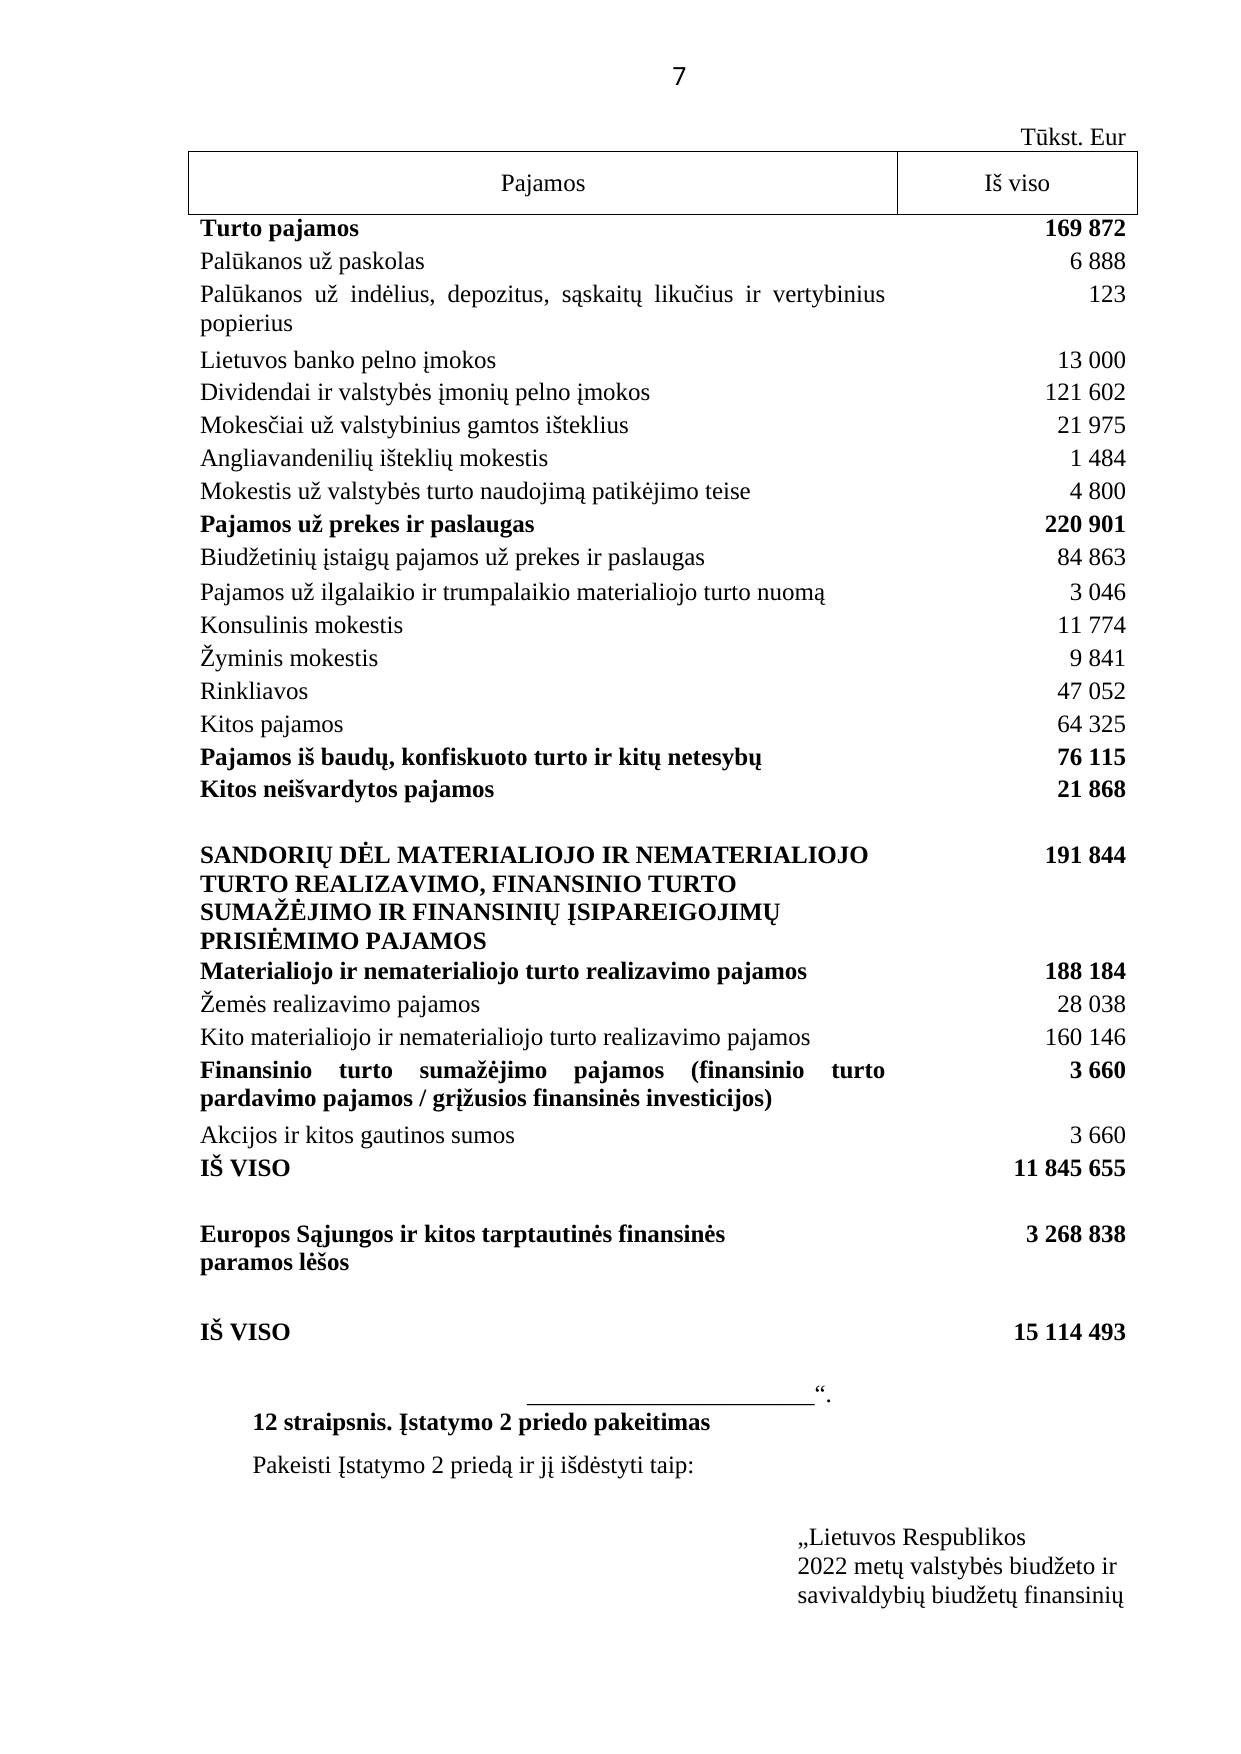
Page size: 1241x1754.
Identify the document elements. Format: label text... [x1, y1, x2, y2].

table_cell Iš viso [898, 152, 1137, 213]
table_cell Kito materialiojo ir nematerialiojo turto realizavimo pajamos [189, 1022, 897, 1055]
table_cell 123 [897, 279, 1137, 345]
table_cell 220 901 [897, 509, 1137, 542]
table_cell [897, 807, 1137, 840]
table_cell Pajamos už prekes ir paslaugas [189, 509, 897, 542]
text „Lietuvos Respublikos [177, 1522, 1181, 1551]
table_cell Dividendai ir valstybės įmonių pelno įmokos [189, 378, 897, 410]
table_cell Žemės realizavimo pajamos [189, 989, 897, 1022]
table_cell 3 046 [897, 578, 1137, 610]
table_cell [897, 1186, 1137, 1219]
table_cell 191 844 [897, 840, 1137, 956]
table_cell IŠ VISO [189, 1317, 897, 1350]
table_cell 84 863 [897, 542, 1137, 577]
table_cell IŠ VISO [189, 1153, 897, 1186]
table_cell Biudžetinių įstaigų pajamos už prekes ir paslaugas [189, 542, 897, 577]
text _______________________“. [177, 1379, 1181, 1407]
text savivaldybių biudžetų finansinių [177, 1580, 1181, 1609]
table_cell Turto pajamos [189, 215, 897, 246]
table_cell [897, 1284, 1137, 1317]
table_cell Palūkanos už paskolas [189, 246, 897, 279]
table_cell 3 660 [897, 1055, 1137, 1120]
text 12 straipsnis. Įstatymo 2 priedo pakeitimas [177, 1407, 1181, 1436]
table_cell Rinkliavos [189, 676, 897, 709]
table_cell 169 872 [897, 215, 1137, 246]
table_cell 9 841 [897, 643, 1137, 676]
table_cell [189, 1186, 897, 1219]
table_cell 76 115 [897, 742, 1137, 774]
table_cell 15 114 493 [897, 1317, 1137, 1350]
table_cell Akcijos ir kitos gautinos sumos [189, 1120, 897, 1153]
table_cell Finansinio turto sumažėjimo pajamos (finansinio turto pardavimo pajamos / grįžusios finansinės investicijos) [189, 1055, 897, 1120]
table_cell 4 800 [897, 476, 1137, 509]
table_cell 28 038 [897, 989, 1137, 1022]
table_cell 11 774 [897, 610, 1137, 643]
table_cell SANDORIŲ DĖL MATERIALIOJO IR NEMATERIALIOJO TURTO REALIZAVIMO, FINANSINIO TURTO SUMAŽĖJIMO IR FINANSINIŲ ĮSIPAREIGOJIMŲ PRISIĖMIMO PAJAMOS [189, 840, 897, 956]
table_cell Kitos pajamos [189, 709, 897, 742]
table_cell Konsulinis mokestis [189, 610, 897, 643]
table_cell Pajamos iš baudų, konfiskuoto turto ir kitų netesybų [189, 742, 897, 774]
table_cell Žyminis mokestis [189, 643, 897, 676]
table_cell 21 868 [897, 774, 1137, 807]
table_cell Angliavandenilių išteklių mokestis [189, 443, 897, 476]
table_cell Pajamos už ilgalaikio ir trumpalaikio materialiojo turto nuomą [189, 578, 897, 610]
table_cell 3 268 838 [897, 1219, 1137, 1284]
table_cell 160 146 [897, 1022, 1137, 1055]
table_cell Mokesčiai už valstybinius gamtos išteklius [189, 410, 897, 443]
table_cell 121 602 [897, 378, 1137, 410]
table_cell 3 660 [897, 1120, 1137, 1153]
table_cell 6 888 [897, 246, 1137, 279]
table_cell 11 845 655 [897, 1153, 1137, 1186]
table_cell Mokestis už valstybės turto naudojimą patikėjimo teise [189, 476, 897, 509]
table_cell Materialiojo ir nematerialiojo turto realizavimo pajamos [189, 956, 897, 989]
text Pakeisti Įstatymo 2 priedą ir jį išdėstyti taip: [177, 1451, 1181, 1479]
text 2022 metų valstybės biudžeto ir [177, 1551, 1181, 1580]
table_header [189, 118, 897, 151]
table_cell Lietuvos banko pelno įmokos [189, 345, 897, 377]
table_cell 13 000 [897, 345, 1137, 377]
table_header Tūkst. Eur [897, 118, 1137, 151]
table_cell 47 052 [897, 676, 1137, 709]
table_cell Pajamos [189, 152, 897, 213]
table_cell Kitos neišvardytos pajamos [189, 774, 897, 807]
table_cell [189, 1284, 897, 1317]
table_cell 64 325 [897, 709, 1137, 742]
table_cell [189, 807, 897, 840]
table_cell 21 975 [897, 410, 1137, 443]
table_cell Palūkanos už indėlius, depozitus, sąskaitų likučius ir vertybinius popierius [189, 279, 897, 345]
table_cell 188 184 [897, 956, 1137, 989]
table_cell Europos Sąjungos ir kitos tarptautinės finansinės paramos lėšos [189, 1219, 897, 1284]
table_cell 1 484 [897, 443, 1137, 476]
